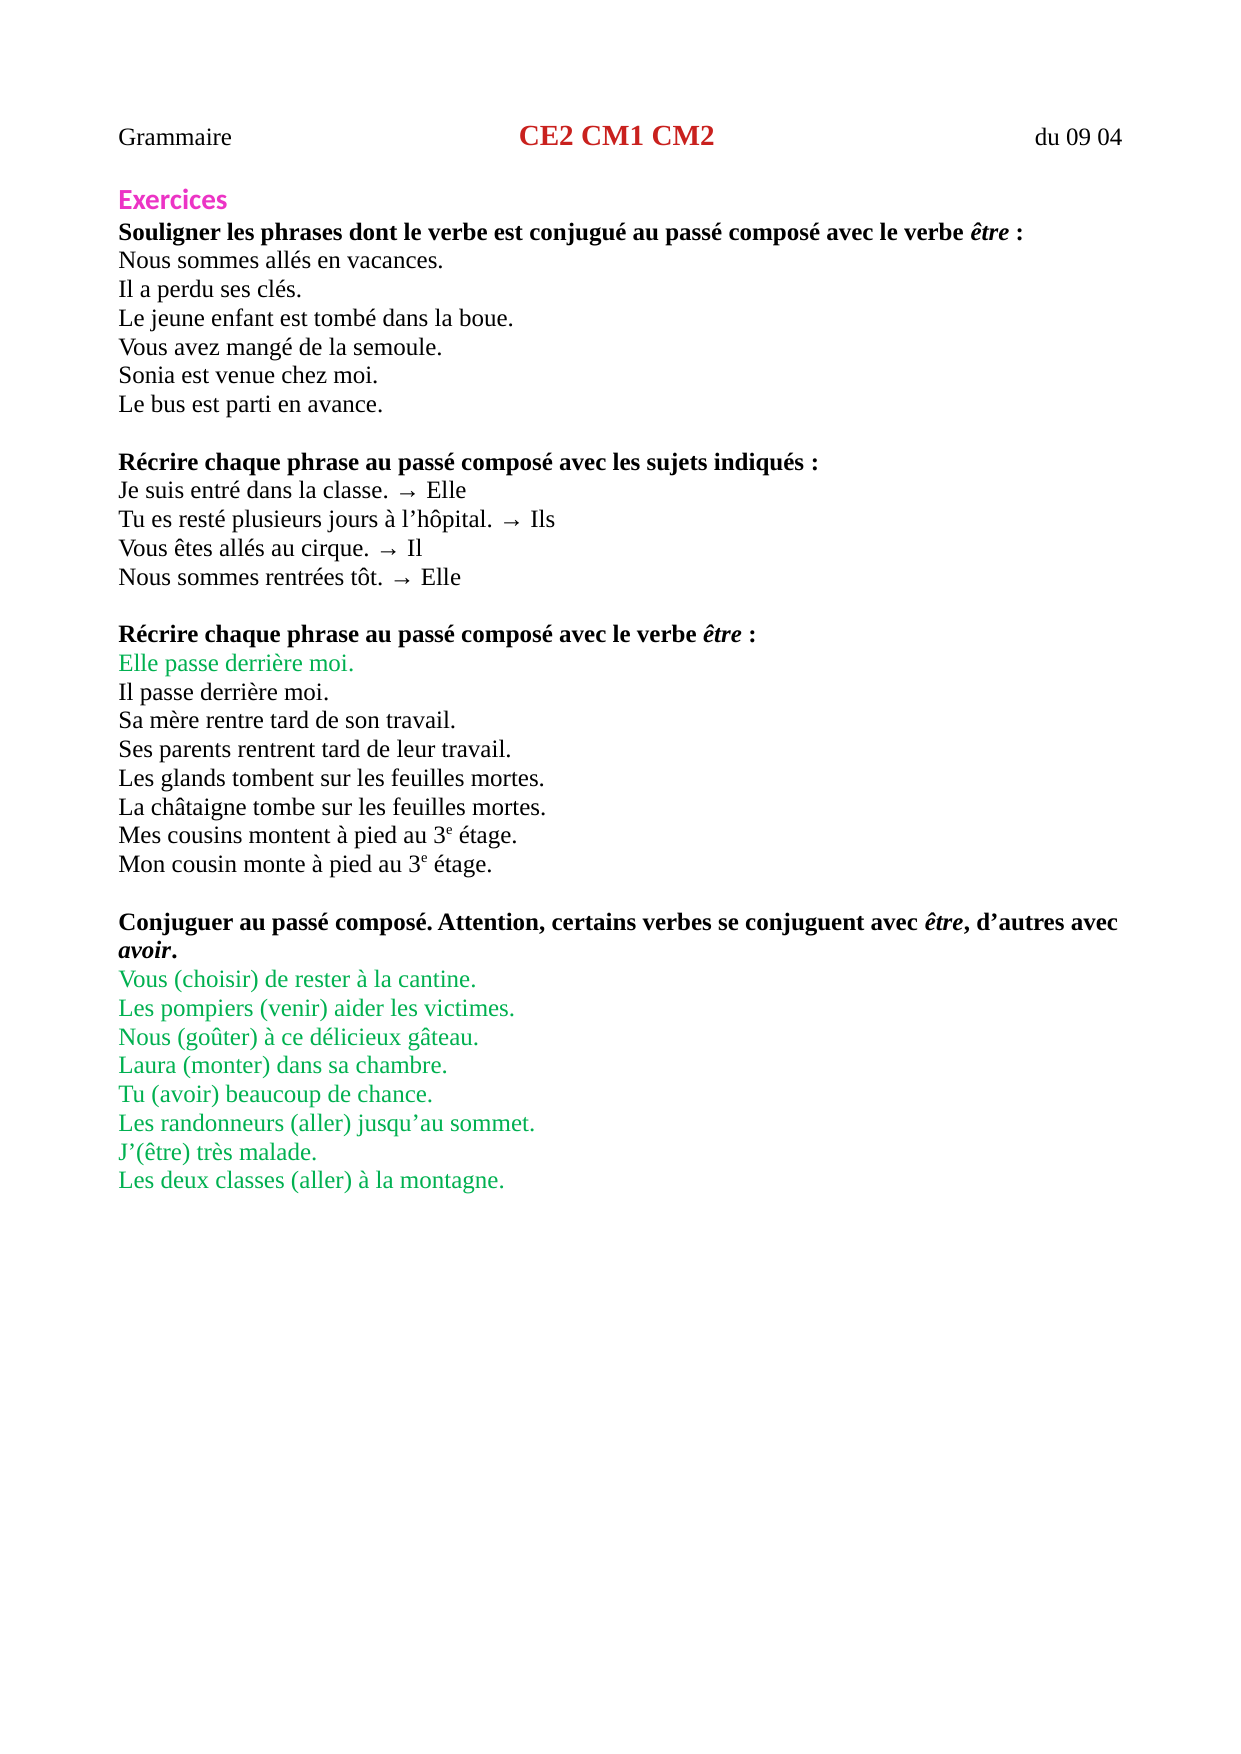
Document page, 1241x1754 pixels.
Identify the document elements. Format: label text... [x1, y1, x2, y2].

text Vous avez mangé de la semoule. [118, 332, 1122, 361]
text Le bus est parti en avance. [118, 389, 1122, 418]
text Les pompiers (venir) aider les victimes. [118, 993, 1122, 1022]
text Tu es resté plusieurs jours à l’hôpital. → Ils [118, 504, 1122, 533]
text Il passe derrière moi. [118, 677, 1122, 706]
text J’(être) très malade. [118, 1137, 1122, 1166]
text Tu (avoir) beaucoup de chance. [118, 1079, 1122, 1108]
text Exercices [118, 181, 1122, 217]
text Vous êtes allés au cirque. → Il [118, 533, 1122, 562]
text Sa mère rentre tard de son travail. [118, 706, 1122, 734]
text Nous (goûter) à ce délicieux gâteau. [118, 1022, 1122, 1051]
text Récrire chaque phrase au passé composé avec les sujets indiqués : [118, 447, 1122, 476]
text Les randonneurs (aller) jusqu’au sommet. [118, 1108, 1122, 1137]
text Conjuguer au passé composé. Attention, certains verbes se conjuguent avec être, d’autres avec avoir. [118, 907, 1122, 964]
text Souligner les phrases dont le verbe est conjugué au passé composé avec le verbe être : [118, 217, 1122, 246]
text Mes cousins montent à pied au 3e étage. [118, 821, 1122, 849]
text Vous (choisir) de rester à la cantine. [118, 964, 1122, 993]
text Laura (monter) dans sa chambre. [118, 1051, 1122, 1079]
text Récrire chaque phrase au passé composé avec le verbe être : [118, 619, 1122, 648]
text Le jeune enfant est tombé dans la boue. [118, 303, 1122, 332]
text Sonia est venue chez moi. [118, 361, 1122, 389]
text Ses parents rentrent tard de leur travail. [118, 734, 1122, 763]
text Les deux classes (aller) à la montagne. [118, 1166, 1122, 1194]
text Les glands tombent sur les feuilles mortes. [118, 763, 1122, 792]
text Je suis entré dans la classe. → Elle [118, 476, 1122, 504]
text La châtaigne tombe sur les feuilles mortes. [118, 792, 1122, 821]
text Nous sommes allés en vacances. [118, 246, 1122, 274]
text Nous sommes rentrées tôt. → Elle [118, 562, 1122, 591]
text Elle passe derrière moi. [118, 648, 1122, 677]
text Il a perdu ses clés. [118, 274, 1122, 303]
text Mon cousin monte à pied au 3e étage. [118, 849, 1122, 878]
